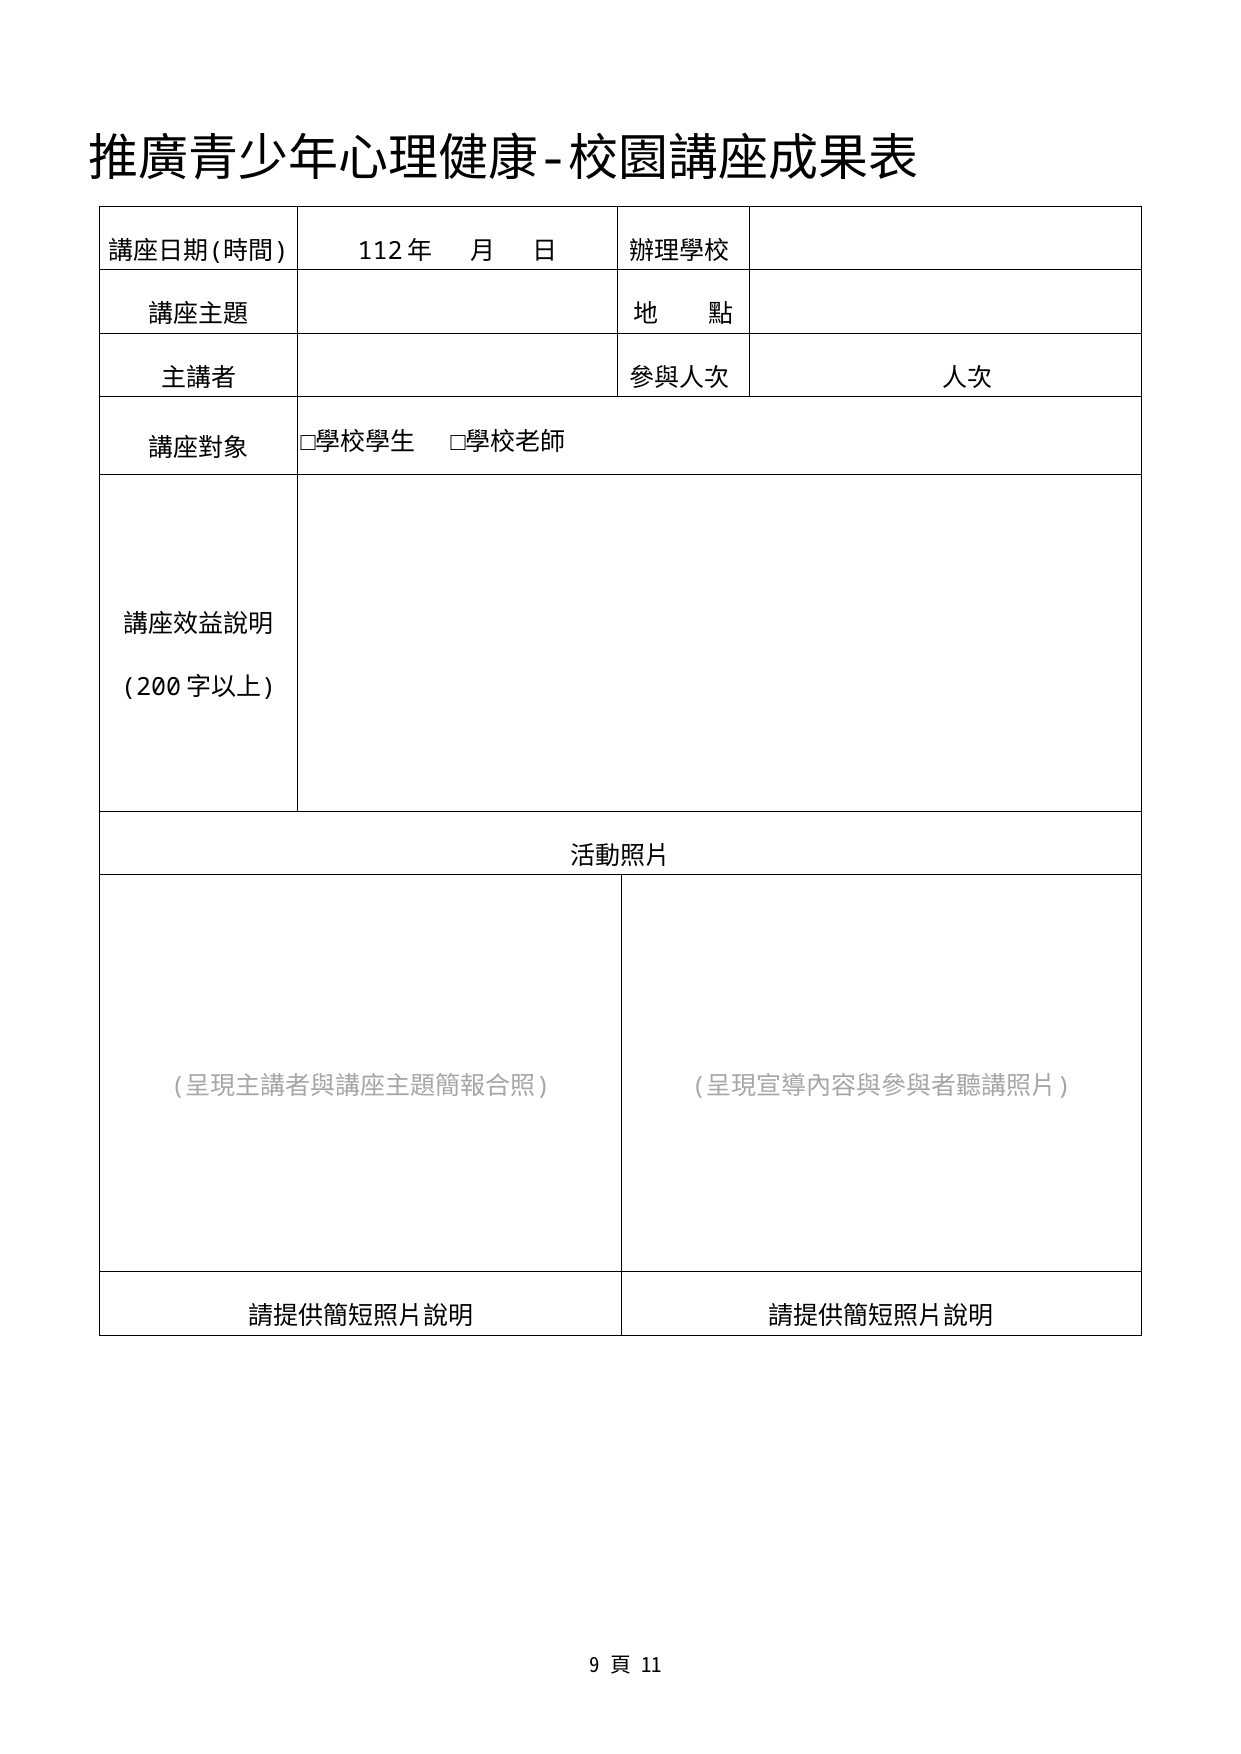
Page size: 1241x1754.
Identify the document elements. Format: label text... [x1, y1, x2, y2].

table_header [750, 207, 1141, 269]
table_header 講座日期(時間) [100, 207, 297, 269]
table_cell 講座主題 [100, 270, 297, 333]
table_cell [298, 334, 617, 396]
table_cell [298, 270, 617, 333]
table_cell [750, 270, 1141, 333]
table_header 112年 月 日 [298, 207, 617, 269]
table_header 辦理學校 [618, 207, 749, 269]
table_cell 請提供簡短照片說明 [100, 1272, 621, 1334]
table_cell [298, 475, 1141, 811]
table_cell (呈現宣導內容與參與者聽講照片) [622, 875, 1141, 1271]
table_cell 講座對象 [100, 397, 297, 474]
table_cell 講座效益說明(200字以上) [100, 475, 297, 811]
table_cell 地 點 [618, 270, 749, 333]
table_cell 主講者 [100, 334, 297, 396]
text 推廣青少年心理健康-校園講座成果表 [89, 81, 1152, 206]
table_cell □學校學生 □學校老師 [298, 397, 1141, 474]
table_cell (呈現主講者與講座主題簡報合照) [100, 875, 621, 1271]
table_cell 活動照片 [100, 812, 1141, 874]
table_cell 請提供簡短照片說明 [622, 1272, 1141, 1334]
table_cell 參與人次 [618, 334, 749, 396]
table_cell 人次 [750, 334, 1141, 396]
